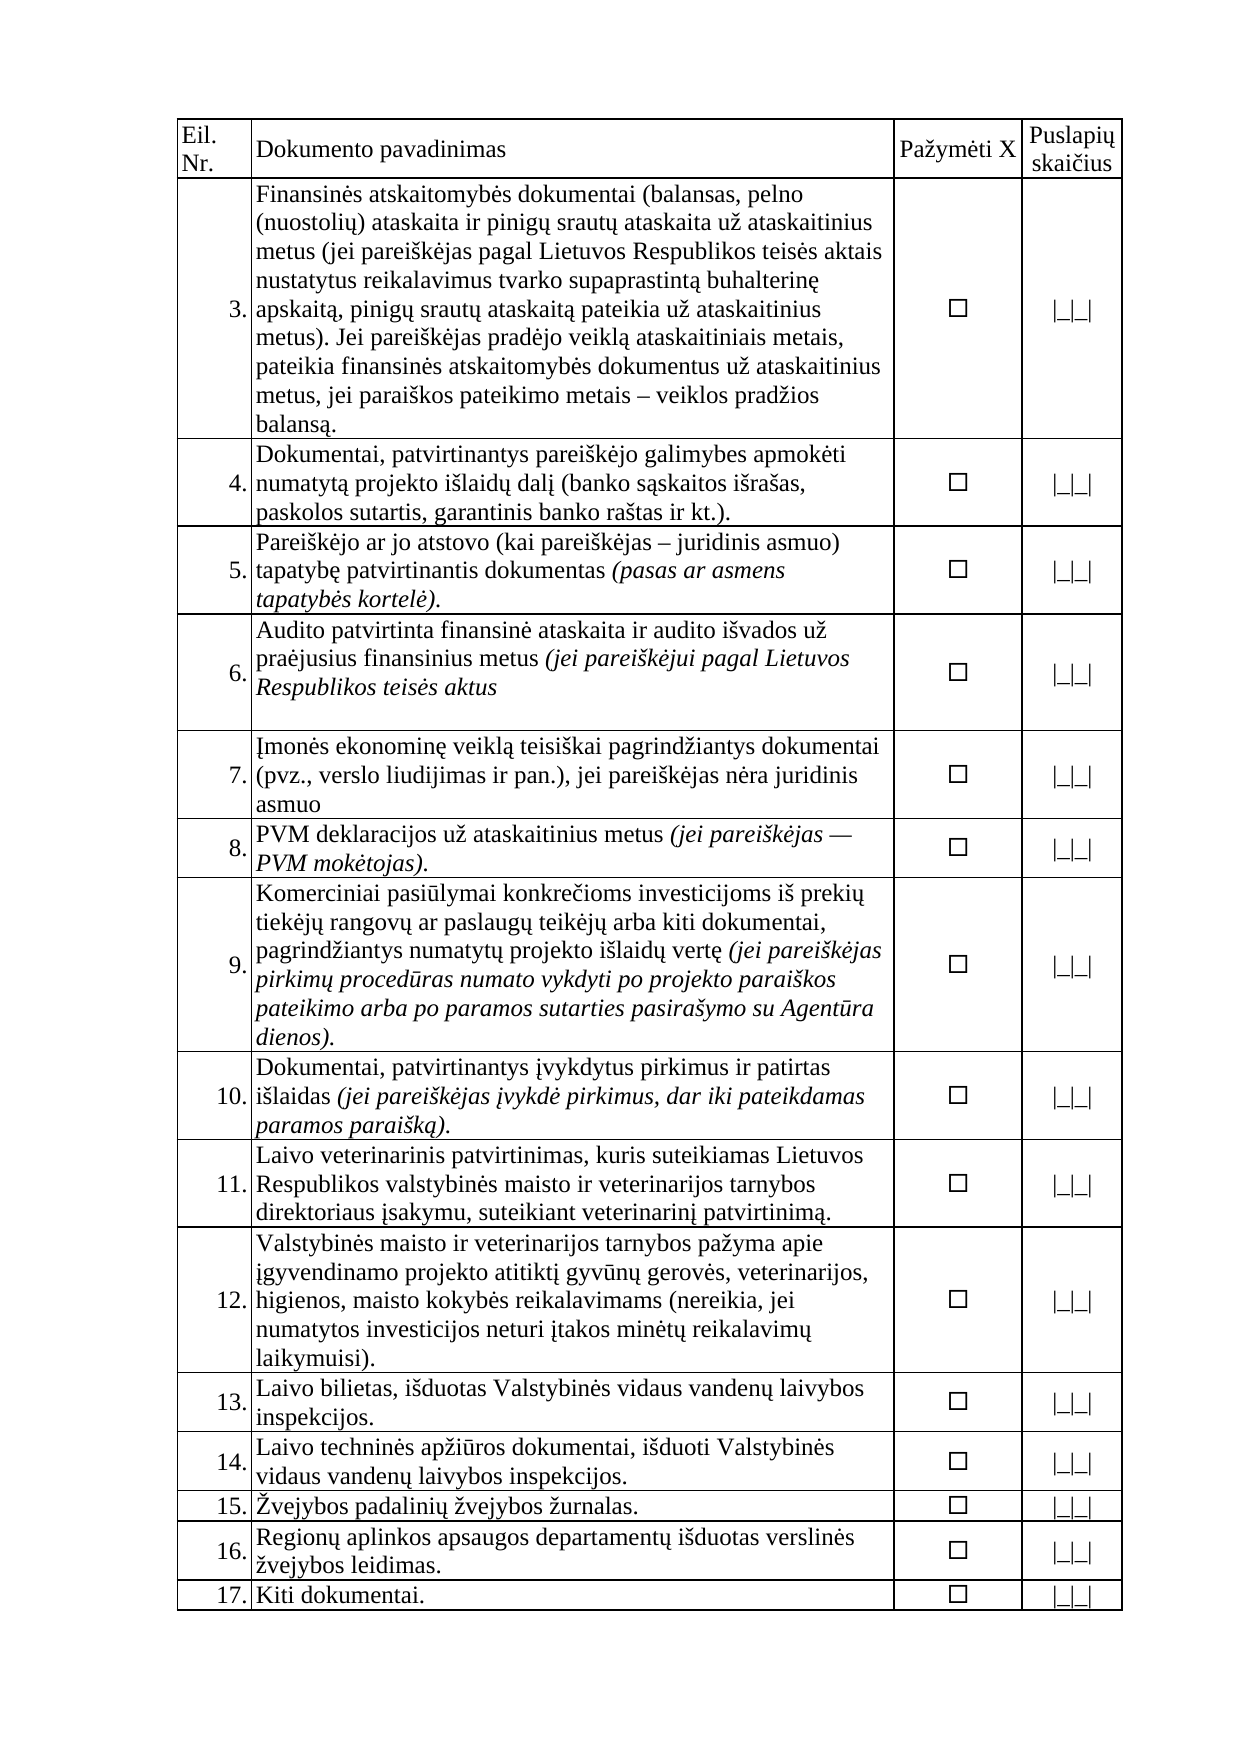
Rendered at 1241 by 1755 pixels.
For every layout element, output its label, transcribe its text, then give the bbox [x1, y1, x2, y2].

table_cell 6. [178, 615, 251, 730]
table_cell [] [895, 615, 1021, 730]
table_cell 7. [178, 731, 251, 817]
table_cell PVM deklaracijos už ataskaitinius metus (jei pareiškėjas — PVM mokėtojas). [252, 819, 893, 877]
table_cell 9. [178, 878, 251, 1051]
table_cell [] [895, 819, 1021, 877]
table_cell 10. [178, 1052, 251, 1138]
table_cell |_|_| [1023, 1581, 1121, 1609]
table_cell |_|_| [1023, 731, 1121, 817]
table_header Dokumento pavadinimas [252, 120, 893, 177]
table_cell [] [895, 527, 1021, 613]
table_cell [] [895, 1522, 1021, 1579]
table_cell Finansinės atskaitomybės dokumentai (balansas, pelno (nuostolių) ataskaita ir pinigų srautų ataskaita už ataskaitinius metus (jei pareiškėjas pagal Lietuvos Respublikos teisės aktais nustatytus reikalavimus tvarko supaprastintą buhalterinę apskaitą, pinigų srautų ataskaitą pateikia už ataskaitinius metus). Jei pareiškėjas pradėjo veiklą ataskaitiniais metais, pateikia finansinės atskaitomybės dokumentus už ataskaitinius metus, jei paraiškos pateikimo metais – veiklos pradžios balansą. [252, 179, 893, 437]
table_cell [] [895, 179, 1021, 437]
table_cell 3. [178, 179, 251, 437]
table_cell [] [895, 1052, 1021, 1138]
table_cell Komerciniai pasiūlymai konkrečioms investicijoms iš prekių tiekėjų rangovų ar paslaugų teikėjų arba kiti dokumentai, pagrindžiantys numatytų projekto išlaidų vertę (jei pareiškėjas pirkimų procedūras numato vykdyti po projekto paraiškos pateikimo arba po paramos sutarties pasirašymo su Agentūra dienos). [252, 878, 893, 1051]
table_cell |_|_| [1023, 179, 1121, 437]
table_cell |_|_| [1023, 1432, 1121, 1490]
table_cell 13. [178, 1373, 251, 1431]
table_cell 12. [178, 1228, 251, 1372]
table_cell Įmonės ekonominę veiklą teisiškai pagrindžiantys dokumentai (pvz., verslo liudijimas ir pan.), jei pareiškėjas nėra juridinis asmuo [252, 731, 893, 817]
table_cell Laivo bilietas, išduotas Valstybinės vidaus vandenų laivybos inspekcijos. [252, 1373, 893, 1431]
table_cell |_|_| [1023, 819, 1121, 877]
table_cell Valstybinės maisto ir veterinarijos tarnybos pažyma apie įgyvendinamo projekto atitiktį gyvūnų gerovės, veterinarijos, higienos, maisto kokybės reikalavimams (nereikia, jei numatytos investicijos neturi įtakos minėtų reikalavimų laikymuisi). [252, 1228, 893, 1372]
table_cell [] [895, 1432, 1021, 1490]
table_cell [] [895, 1140, 1021, 1226]
table_cell [] [895, 439, 1021, 525]
table_cell |_|_| [1023, 615, 1121, 730]
table_cell Kiti dokumentai. [252, 1581, 893, 1609]
table_cell [] [895, 1373, 1021, 1431]
table_cell 8. [178, 819, 251, 877]
table_cell Audito patvirtinta finansinė ataskaita ir audito išvados už praėjusius finansinius metus (jei pareiškėjui pagal Lietuvos Respublikos teisės aktus [252, 615, 893, 730]
table_cell Regionų aplinkos apsaugos departamentų išduotas verslinės žvejybos leidimas. [252, 1522, 893, 1579]
table_cell |_|_| [1023, 1522, 1121, 1579]
table_cell 15. [178, 1491, 251, 1520]
table_cell Dokumentai, patvirtinantys įvykdytus pirkimus ir patirtas išlaidas (jei pareiškėjas įvykdė pirkimus, dar iki pateikdamas paramos paraišką). [252, 1052, 893, 1138]
table_cell 14. [178, 1432, 251, 1490]
table_cell [] [895, 1491, 1021, 1520]
table_cell 4. [178, 439, 251, 525]
table_cell Dokumentai, patvirtinantys pareiškėjo galimybes apmokėti numatytą projekto išlaidų dalį (banko sąskaitos išrašas, paskolos sutartis, garantinis banko raštas ir kt.). [252, 439, 893, 525]
table_cell |_|_| [1023, 1140, 1121, 1226]
table_cell |_|_| [1023, 527, 1121, 613]
table_cell [] [895, 731, 1021, 817]
table_header Eil. Nr. [178, 120, 251, 177]
table_cell |_|_| [1023, 1052, 1121, 1138]
table_cell Laivo veterinarinis patvirtinimas, kuris suteikiamas Lietuvos Respublikos valstybinės maisto ir veterinarijos tarnybos direktoriaus įsakymu, suteikiant veterinarinį patvirtinimą. [252, 1140, 893, 1226]
table_header Puslapių skaičius [1023, 120, 1121, 177]
table_cell 17. [178, 1581, 251, 1609]
table_cell Laivo techninės apžiūros dokumentai, išduoti Valstybinės vidaus vandenų laivybos inspekcijos. [252, 1432, 893, 1490]
table_cell [] [895, 1581, 1021, 1609]
table_cell |_|_| [1023, 1228, 1121, 1372]
table_cell 16. [178, 1522, 251, 1579]
table_cell Pareiškėjo ar jo atstovo (kai pareiškėjas – juridinis asmuo) tapatybę patvirtinantis dokumentas (pasas ar asmens tapatybės kortelė). [252, 527, 893, 613]
table_cell Žvejybos padalinių žvejybos žurnalas. [252, 1491, 893, 1520]
table_header Pažymėti X [895, 120, 1021, 177]
table_cell |_|_| [1023, 878, 1121, 1051]
table_cell |_|_| [1023, 1491, 1121, 1520]
table_cell |_|_| [1023, 439, 1121, 525]
table_cell [] [895, 878, 1021, 1051]
table_cell 11. [178, 1140, 251, 1226]
table_cell [] [895, 1228, 1021, 1372]
table_cell 5. [178, 527, 251, 613]
table_cell |_|_| [1023, 1373, 1121, 1431]
